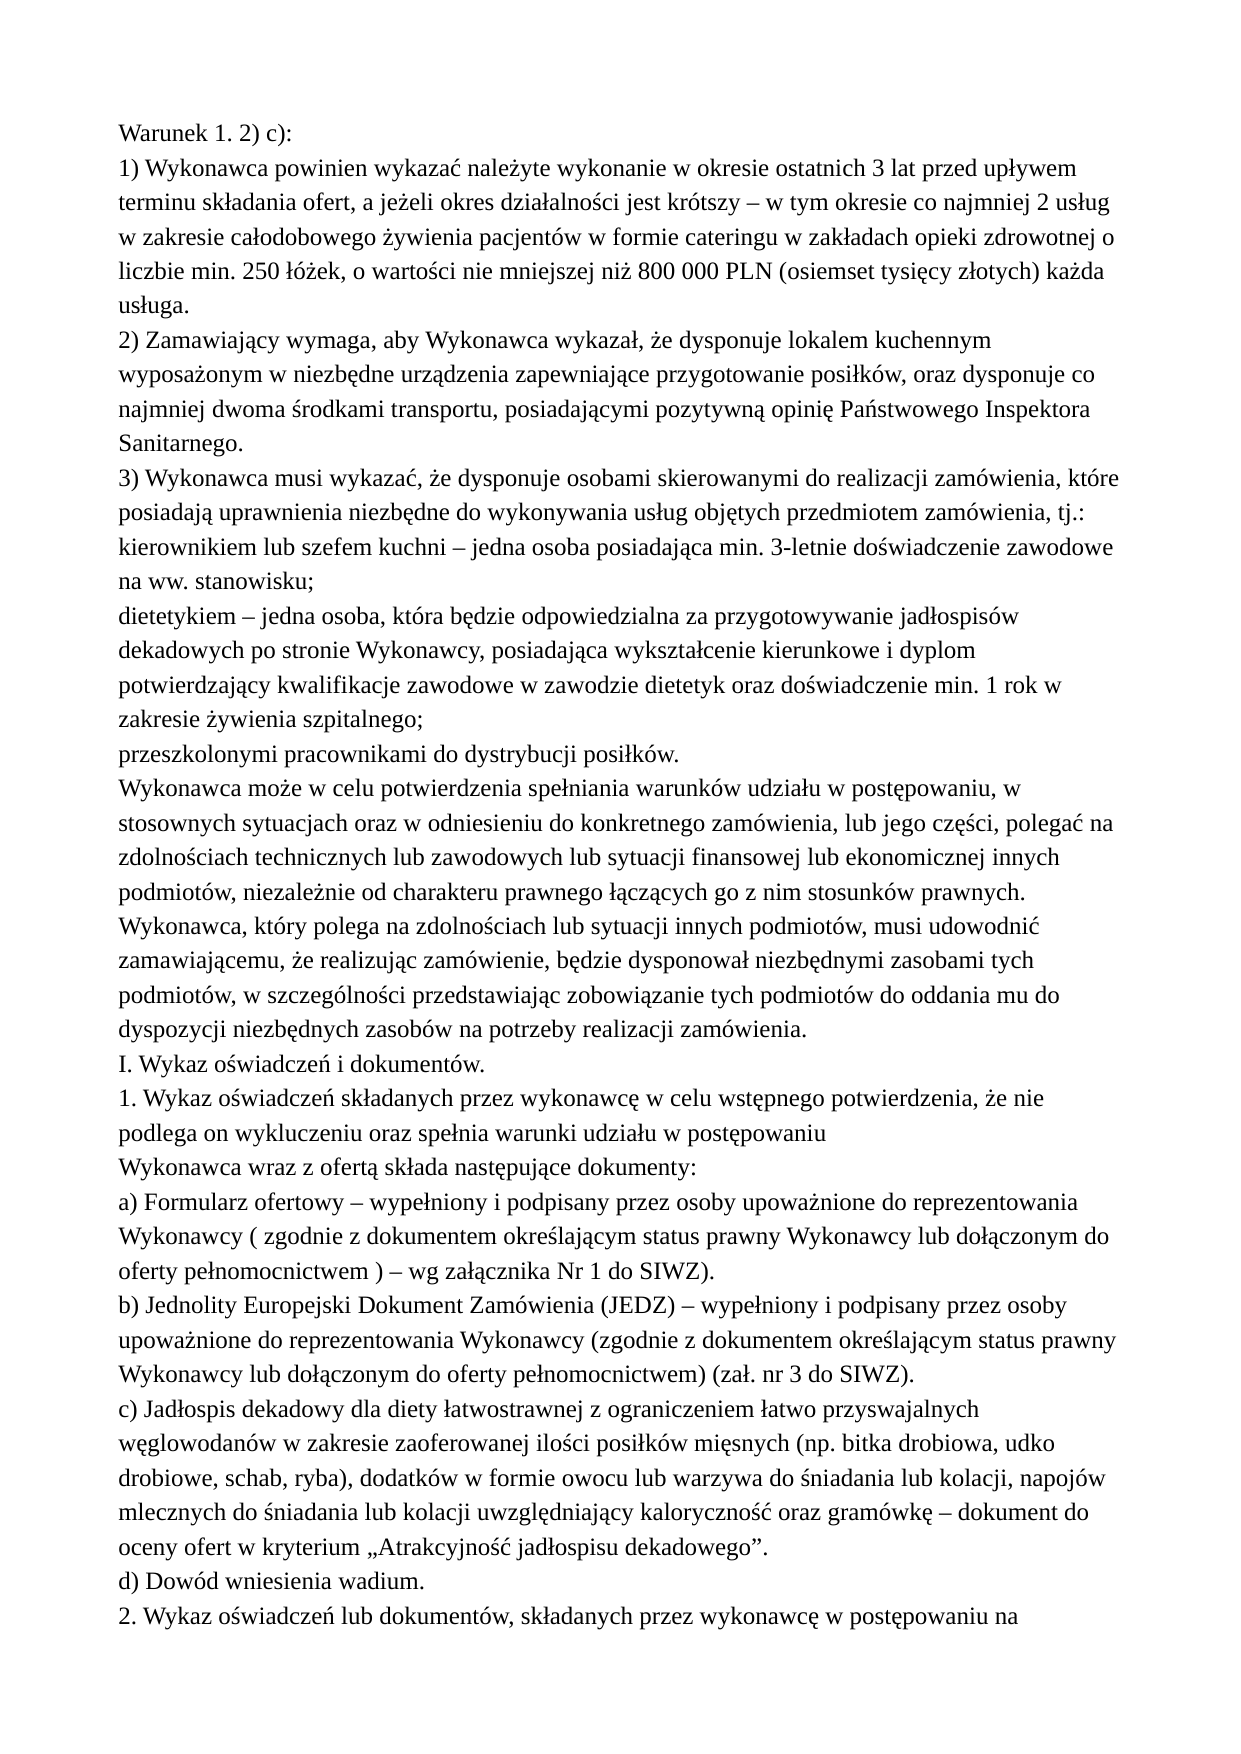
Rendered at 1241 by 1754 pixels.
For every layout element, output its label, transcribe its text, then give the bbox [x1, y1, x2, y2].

text Warunek 1. 2) c): 1) Wykonawca powinien wykazać należyte wykonanie w okresie ostatnich 3 lat przed upływem terminu składania ofert, a jeżeli okres działalności jest krótszy – w tym okresie co najmniej 2 usług w zakresie całodobowego żywienia pacjentów w formie cateringu w zakładach opieki zdrowotnej o liczbie min. 250 łóżek, o wartości nie mniejszej niż 800 000 PLN (osiemset tysięcy złotych) każda usługa. 2) Zamawiający wymaga, aby Wykonawca wykazał, że dysponuje lokalem kuchennym wyposażonym w niezbędne urządzenia zapewniające przygotowanie posiłków, oraz dysponuje co najmniej dwoma środkami transportu, posiadającymi pozytywną opinię Państwowego Inspektora Sanitarnego. 3) Wykonawca musi wykazać, że dysponuje osobami skierowanymi do realizacji zamówienia, które posiadają uprawnienia niezbędne do wykonywania usług objętych przedmiotem zamówienia, tj.: kierownikiem lub szefem kuchni – jedna osoba posiadająca min. 3-letnie doświadczenie zawodowe na ww. stanowisku; dietetykiem – jedna osoba, która będzie odpowiedzialna za przygotowywanie jadłospisów dekadowych po stronie Wykonawcy, posiadająca wykształcenie kierunkowe i dyplom potwierdzający kwalifikacje zawodowe w zawodzie dietetyk oraz doświadczenie min. 1 rok w zakresie żywienia szpitalnego; przeszkolonymi pracownikami do dystrybucji posiłków. Wykonawca może w celu potwierdzenia spełniania warunków udziału w postępowaniu, w stosownych sytuacjach oraz w odniesieniu do konkretnego zamówienia, lub jego części, polegać na zdolnościach technicznych lub zawodowych lub sytuacji finansowej lub ekonomicznej innych podmiotów, niezależnie od charakteru prawnego łączących go z nim stosunków prawnych. Wykonawca, który polega na zdolnościach lub sytuacji innych podmiotów, musi udowodnić zamawiającemu, że realizując zamówienie, będzie dysponował niezbędnymi zasobami tych podmiotów, w szczególności przedstawiając zobowiązanie tych podmiotów do oddania mu do dyspozycji niezbędnych zasobów na potrzeby realizacji zamówienia. I. Wykaz oświadczeń i dokumentów. 1. Wykaz oświadczeń składanych przez wykonawcę w celu wstępnego potwierdzenia, że nie podlega on wykluczeniu oraz spełnia warunki udziału w postępowaniu Wykonawca wraz z ofertą składa następujące dokumenty: a) Formularz ofertowy – wypełniony i podpisany przez osoby upoważnione do reprezentowania Wykonawcy ( zgodnie z dokumentem określającym status prawny Wykonawcy lub dołączonym do oferty pełnomocnictwem ) – wg załącznika Nr 1 do SIWZ). b) Jednolity Europejski Dokument Zamówienia (JEDZ) – wypełniony i podpisany przez osoby upoważnione do reprezentowania Wykonawcy (zgodnie z dokumentem określającym status prawny Wykonawcy lub dołączonym do oferty pełnomocnictwem) (zał. nr 3 do SIWZ). c) Jadłospis dekadowy dla diety łatwostrawnej z ograniczeniem łatwo przyswajalnych węglowodanów w zakresie zaoferowanej ilości posiłków mięsnych (np. bitka drobiowa, udko drobiowe, schab, ryba), dodatków w formie owocu lub warzywa do śniadania lub kolacji, napojów mlecznych do śniadania lub kolacji uwzględniający kaloryczność oraz gramówkę – dokument do oceny ofert w kryterium „Atrakcyjność jadłospisu dekadowego”. d) Dowód wniesienia wadium. 2. Wykaz oświadczeń lub dokumentów, składanych przez wykonawcę w postępowaniu na [118, 118, 1122, 1629]
